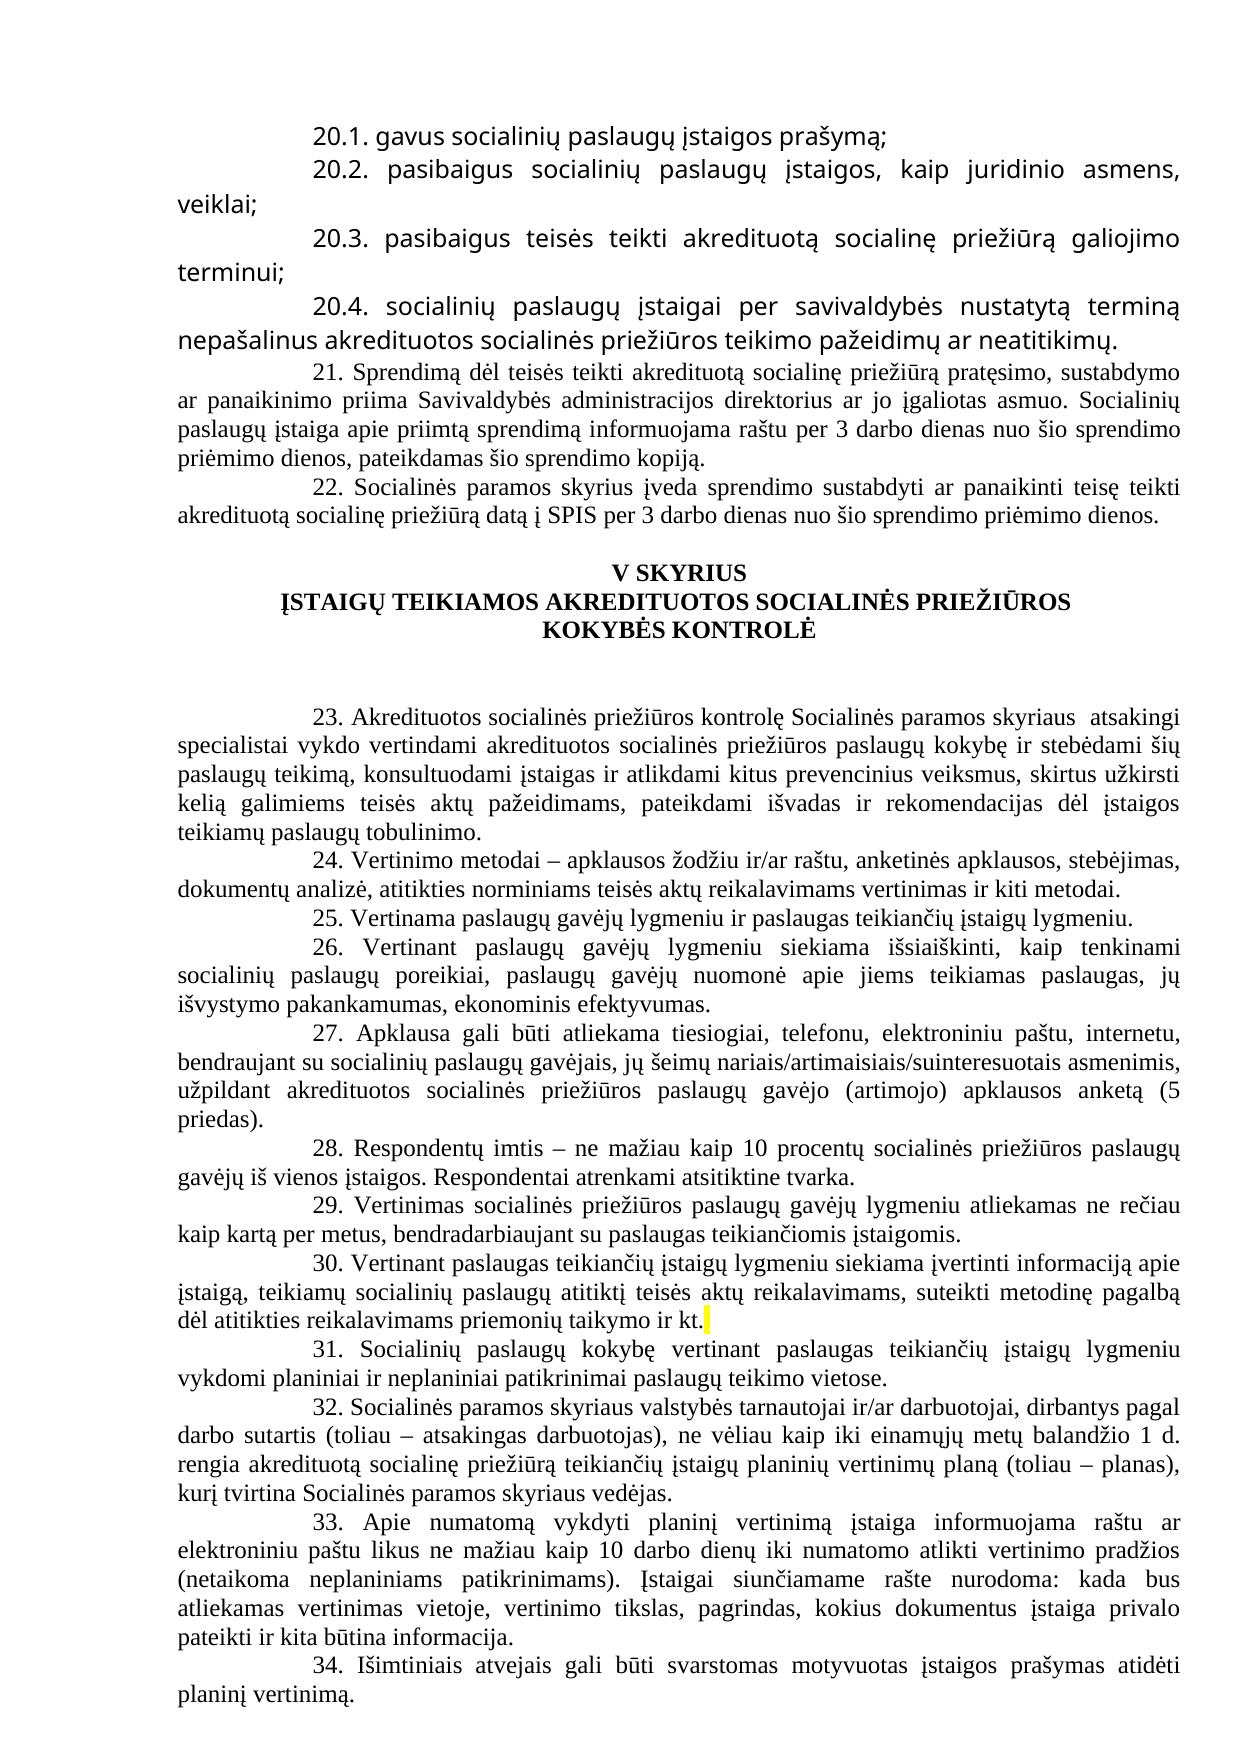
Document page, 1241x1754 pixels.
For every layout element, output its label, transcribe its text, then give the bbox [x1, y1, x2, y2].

text KOKYBĖS KONTROLĖ [177, 615, 1181, 644]
text 28. Respondentų imtis – ne mažiau kaip 10 procentų socialinės priežiūros paslaugų gavėjų iš vienos įstaigos. Respondentai atrenkami atsitiktine tvarka. [177, 1133, 1181, 1190]
text 24. Vertinimo metodai – apklausos žodžiu ir/ar raštu, anketinės apklausos, stebėjimas, dokumentų analizė, atitikties norminiams teisės aktų reikalavimams vertinimas ir kiti metodai. [177, 845, 1181, 903]
text 29. Vertinimas socialinės priežiūros paslaugų gavėjų lygmeniu atliekamas ne rečiau kaip kartą per metus, bendradarbiaujant su paslaugas teikiančiomis įstaigomis. [177, 1190, 1181, 1248]
text 34. Išimtiniais atvejais gali būti svarstomas motyvuotas įstaigos prašymas atidėti planinį vertinimą. [177, 1650, 1181, 1708]
text 32. Socialinės paramos skyriaus valstybės tarnautojai ir/ar darbuotojai, dirbantys pagal darbo sutartis (toliau – atsakingas darbuotojas), ne vėliau kaip iki einamųjų metų balandžio 1 d. rengia akredituotą socialinę priežiūrą teikiančių įstaigų planinių vertinimų planą (toliau – planas), kurį tvirtina Socialinės paramos skyriaus vedėjas. [177, 1392, 1181, 1507]
text 25. Vertinama paslaugų gavėjų lygmeniu ir paslaugas teikiančių įstaigų lygmeniu. [177, 903, 1181, 932]
text ĮSTAIGŲ TEIKIAMOS AKREDITUOTOS SOCIALINĖS PRIEŽIŪROS [177, 587, 1181, 615]
text 33. Apie numatomą vykdyti planinį vertinimą įstaiga informuojama raštu ar elektroniniu paštu likus ne mažiau kaip 10 darbo dienų iki numatomo atlikti vertinimo pradžios (netaikoma neplaniniams patikrinimams). Įstaigai siunčiamame rašte nurodoma: kada bus atliekamas vertinimas vietoje, vertinimo tikslas, pagrindas, kokius dokumentus įstaiga privalo pateikti ir kita būtina informacija. [177, 1507, 1181, 1650]
text 23. Akredituotos socialinės priežiūros kontrolę Socialinės paramos skyriaus atsakingi specialistai vykdo vertindami akredituotos socialinės priežiūros paslaugų kokybę ir stebėdami šių paslaugų teikimą, konsultuodami įstaigas ir atlikdami kitus prevencinius veiksmus, skirtus užkirsti kelią galimiems teisės aktų pažeidimams, pateikdami išvadas ir rekomendacijas dėl įstaigos teikiamų paslaugų tobulinimo. [177, 702, 1181, 845]
text 21. Sprendimą dėl teisės teikti akredituotą socialinę priežiūrą pratęsimo, sustabdymo ar panaikinimo priima Savivaldybės administracijos direktorius ar jo įgaliotas asmuo. Socialinių paslaugų įstaiga apie priimtą sprendimą informuojama raštu per 3 darbo dienas nuo šio sprendimo priėmimo dienos, pateikdamas šio sprendimo kopiją. [177, 357, 1181, 472]
text 20.2. pasibaigus socialinių paslaugų įstaigos, kaip juridinio asmens, veiklai; [177, 152, 1181, 220]
text 22. Socialinės paramos skyrius įveda sprendimo sustabdyti ar panaikinti teisę teikti akredituotą socialinę priežiūrą datą į SPIS per 3 darbo dienas nuo šio sprendimo priėmimo dienos. [177, 472, 1181, 529]
text 31. Socialinių paslaugų kokybę vertinant paslaugas teikiančių įstaigų lygmeniu vykdomi planiniai ir neplaniniai patikrinimai paslaugų teikimo vietose. [177, 1334, 1181, 1392]
text 26. Vertinant paslaugų gavėjų lygmeniu siekiama išsiaiškinti, kaip tenkinami socialinių paslaugų poreikiai, paslaugų gavėjų nuomonė apie jiems teikiamas paslaugas, jų išvystymo pakankamumas, ekonominis efektyvumas. [177, 932, 1181, 1018]
text 27. Apklausa gali būti atliekama tiesiogiai, telefonu, elektroniniu paštu, internetu, bendraujant su socialinių paslaugų gavėjais, jų šeimų nariais/artimaisiais/suinteresuotais asmenimis, užpildant akredituotos socialinės priežiūros paslaugų gavėjo (artimojo) apklausos anketą (5 priedas). [177, 1018, 1181, 1133]
text 20.3. pasibaigus teisės teikti akredituotą socialinę priežiūrą galiojimo terminui; [177, 220, 1181, 288]
text 20.1. gavus socialinių paslaugų įstaigos prašymą; [177, 118, 1181, 152]
text V SKYRIUS [177, 558, 1181, 587]
text 20.4. socialinių paslaugų įstaigai per savivaldybės nustatytą terminą nepašalinus akredituotos socialinės priežiūros teikimo pažeidimų ar neatitikimų. [177, 288, 1181, 357]
text 30. Vertinant paslaugas teikiančių įstaigų lygmeniu siekiama įvertinti informaciją apie įstaigą, teikiamų socialinių paslaugų atitiktį teisės aktų reikalavimams, suteikti metodinę pagalbą dėl atitikties reikalavimams priemonių taikymo ir kt. [177, 1248, 1181, 1334]
